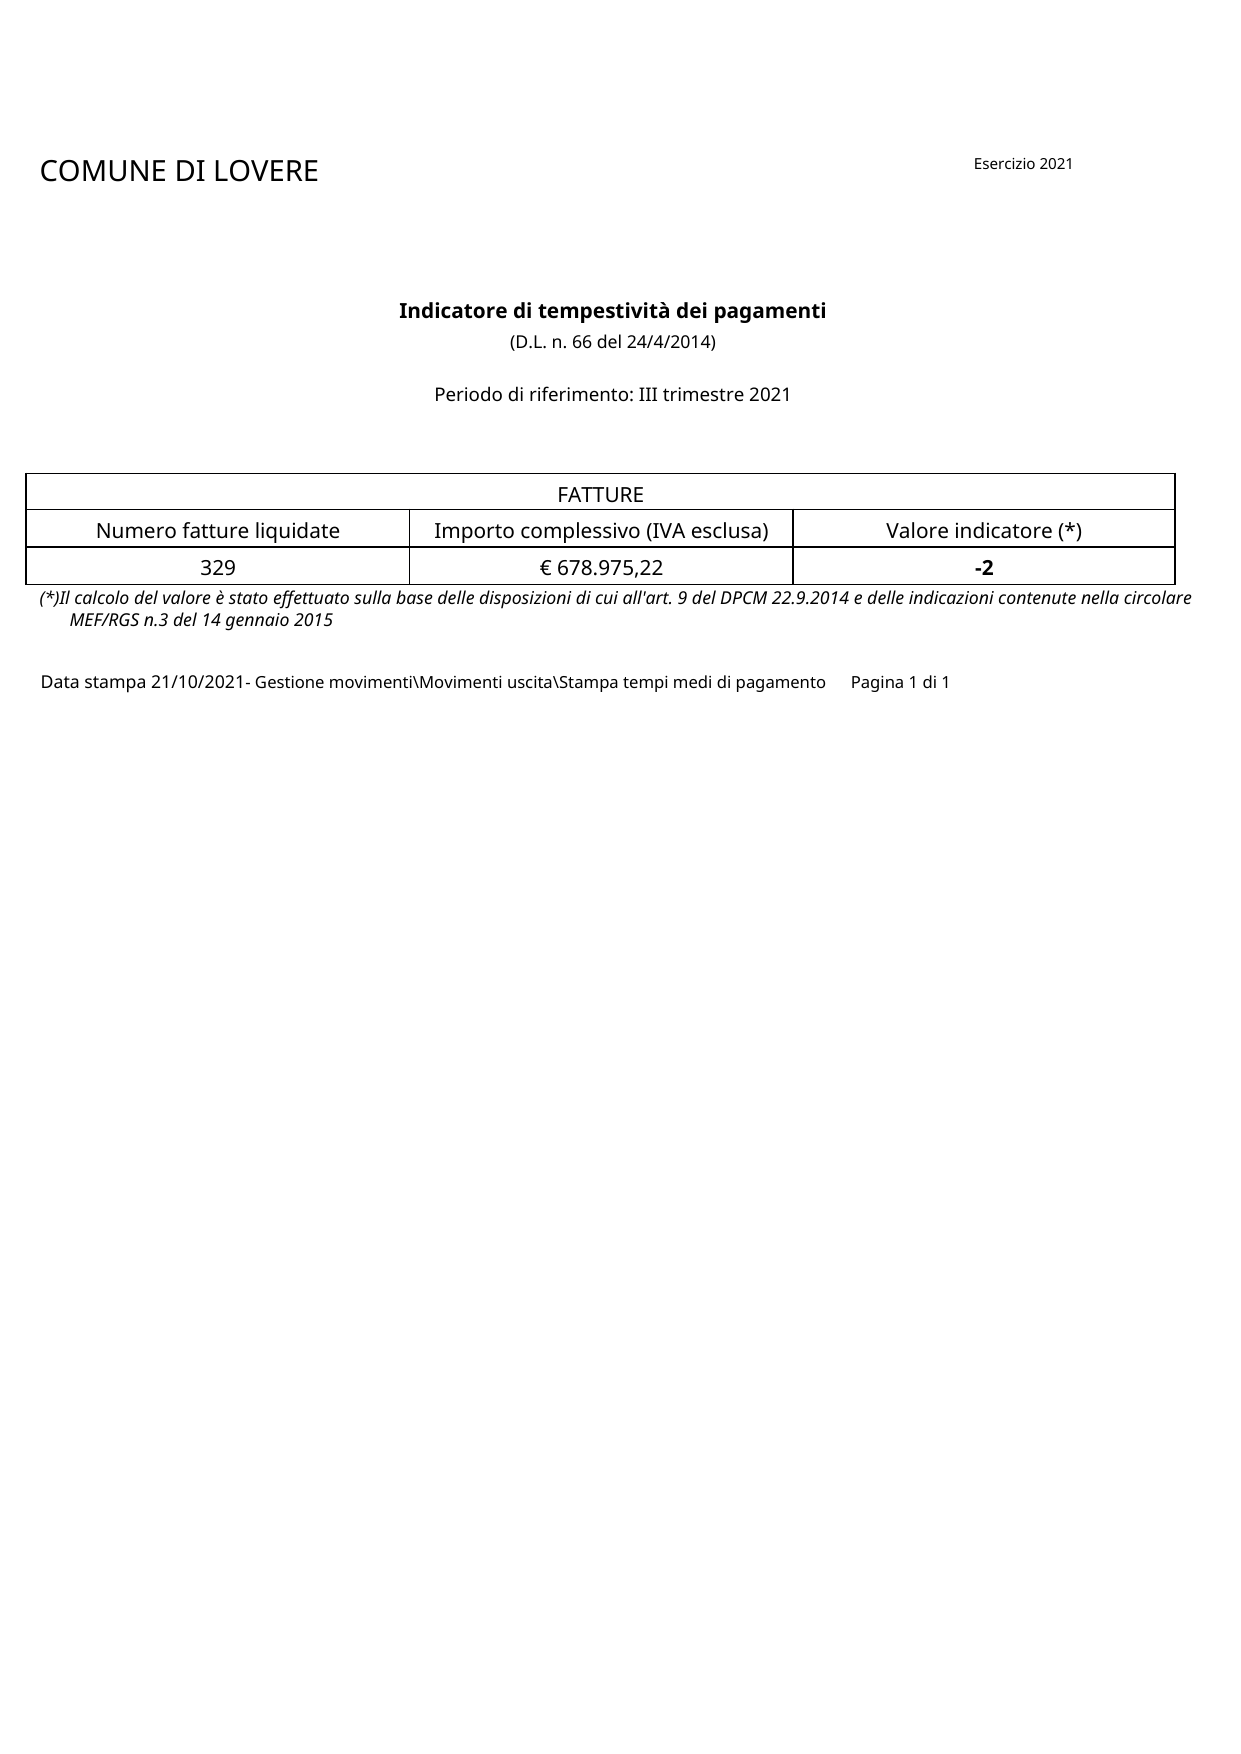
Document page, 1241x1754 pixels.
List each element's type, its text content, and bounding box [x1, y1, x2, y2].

text Data stampa 21/10/2021- Gestione movimenti\Movimenti uscita\Stampa tempi medi di pagamento Pagina 1 di 1 [40, 670, 1201, 694]
text COMUNE DI LOVERE Esercizio 2021 [39, 150, 1201, 190]
table_header FATTURE [410, 474, 793, 508]
text Indicatore di tempestività dei pagamenti [39, 296, 1187, 324]
text Periodo di riferimento: III trimestre 2021 [39, 381, 1187, 407]
table_cell Valore indicatore (*) [794, 510, 1174, 546]
text (D.L. n. 66 del 24/4/2014) [39, 329, 1187, 354]
table_cell Importo complessivo (IVA esclusa) [410, 510, 792, 546]
table_cell 329 [27, 548, 409, 583]
table_header [27, 474, 409, 508]
table_cell € 678.975,22 [410, 548, 792, 583]
text (*)Il calcolo del valore è stato effettuato sulla base delle disposizioni di cui all'art. 9 del DPCM 22.9.2014 e delle indicazioni contenute nella circolare MEF/RGS n.3 del 14 gennaio 2015 [39, 585, 1201, 632]
table_cell Numero fatture liquidate [27, 510, 409, 546]
table_header [793, 474, 1174, 508]
table_cell -2 [794, 548, 1174, 583]
